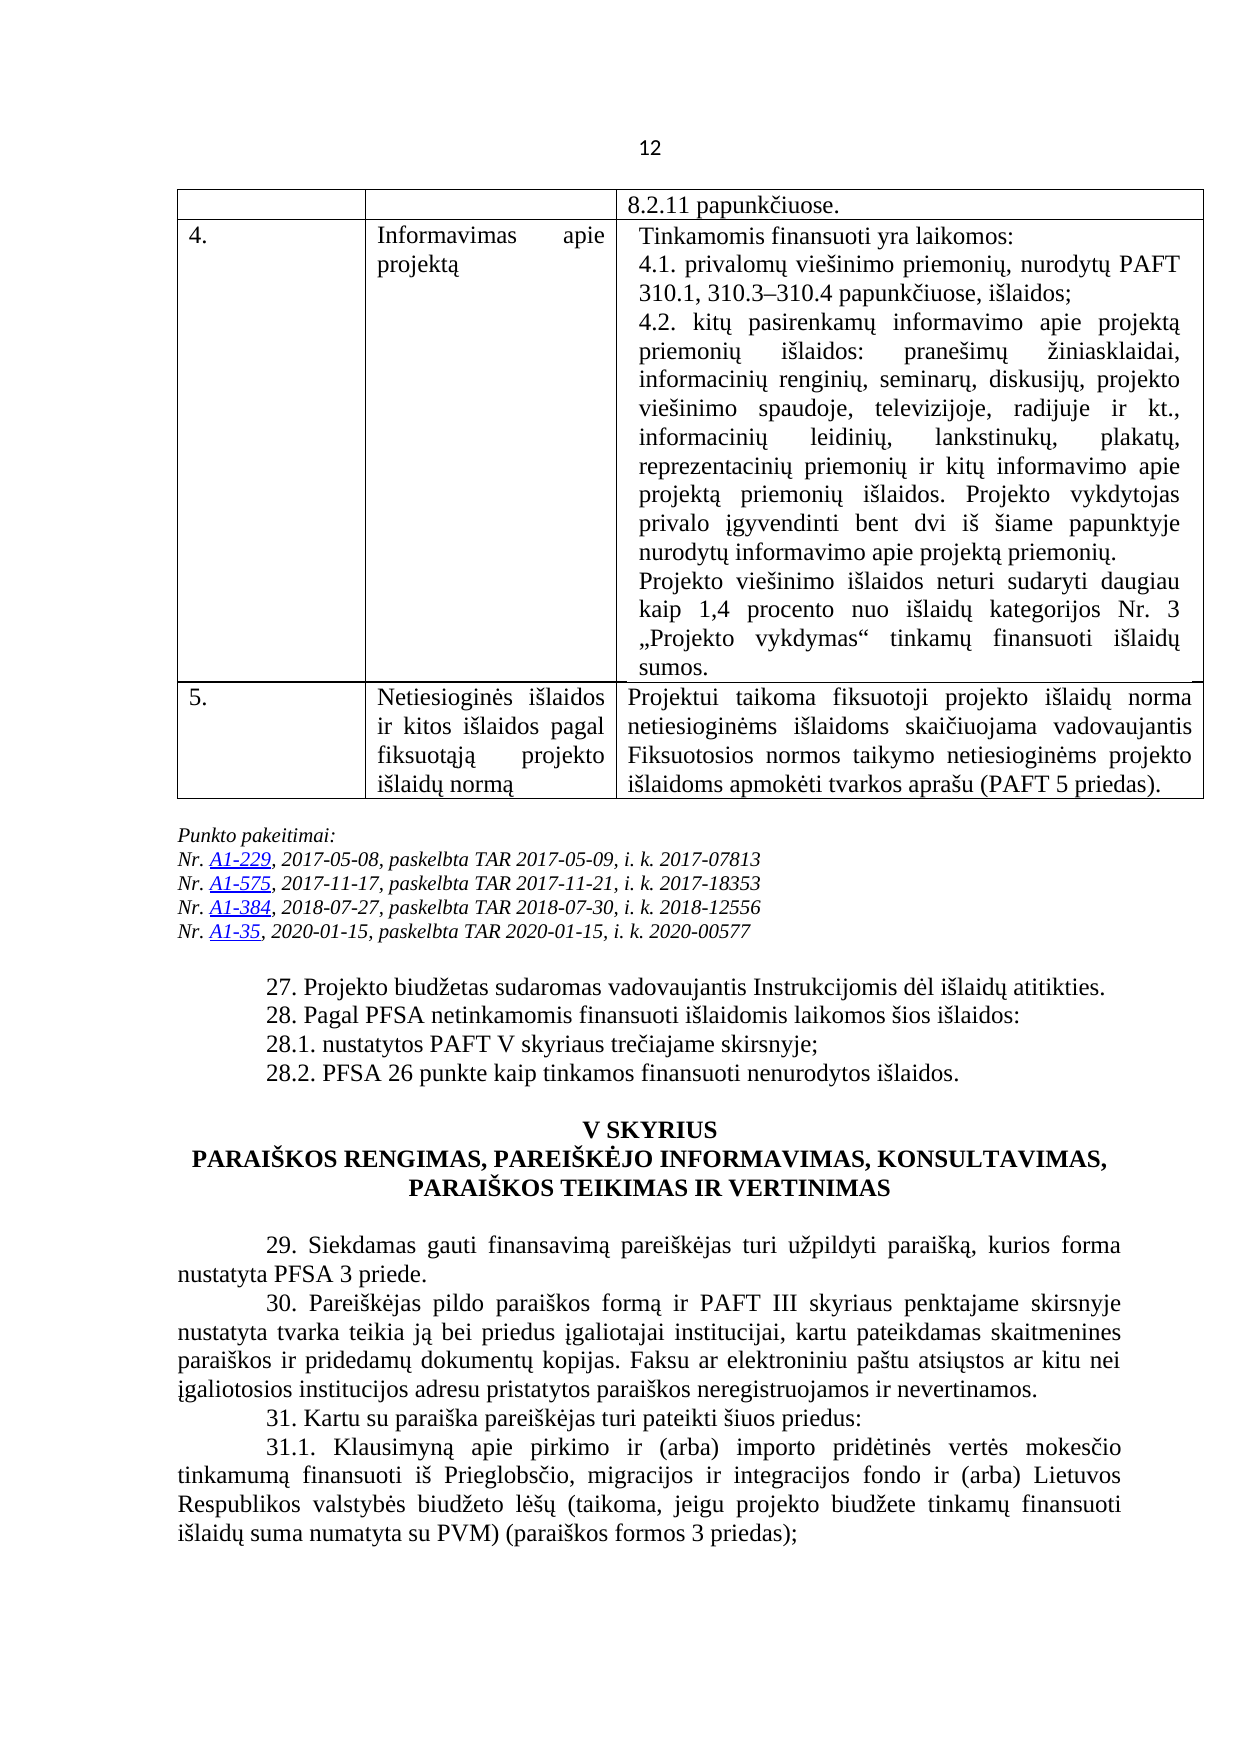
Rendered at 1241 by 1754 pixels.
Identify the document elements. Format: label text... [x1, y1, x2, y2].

text 28.1. nustatytos PAFT V skyriaus trečiajame skirsnyje; [177, 1029, 1122, 1058]
table_cell 8.2.11 papunkčiuose. [617, 190, 1203, 219]
table_cell Informavimas apie projektą [366, 220, 616, 681]
text 28.2. PFSA 26 punkte kaip tinkamos finansuoti nenurodytos išlaidos. [177, 1058, 1122, 1087]
table_cell [366, 190, 616, 219]
table_cell 4. [178, 220, 365, 681]
text PARAIŠKOS RENGIMAS, PAREIŠKĖJO INFORMAVIMAS, KONSULTAVIMAS, PARAIŠKOS TEIKIMAS IR VERTINIMAS [177, 1144, 1122, 1202]
text 30. Pareiškėjas pildo paraiškos formą ir PAFT III skyriaus penktajame skirsnyje nustatyta tvarka teikia ją bei priedus įgaliotajai institucijai, kartu pateikdamas skaitmenines paraiškos ir pridedamų dokumentų kopijas. Faksu ar elektroniniu paštu atsiųstos ar kitu nei įgaliotosios institucijos adresu pristatytos paraiškos neregistruojamos ir nevertinamos. [177, 1288, 1122, 1403]
text 28. Pagal PFSA netinkamomis finansuoti išlaidomis laikomos šios išlaidos: [177, 1000, 1122, 1029]
table_header Tinkamomis finansuoti yra laikomos: 4.1. privalomų viešinimo priemonių, nurodytų PAFT 310.1, 310.3–310.4 papunkčiuose, išlaidos; 4.2. kitų pasirenkamų informavimo apie projektą priemonių išlaidos: pranešimų žiniasklaidai, informacinių renginių, seminarų, diskusijų, projekto viešinimo spaudoje, televizijoje, radijuje ir kt., informacinių leidinių, lankstinukų, plakatų, reprezentacinių priemonių ir kitų informavimo apie projektą priemonių išlaidos. Projekto vykdytojas privalo įgyvendinti bent dvi iš šiame papunktyje nurodytų informavimo apie projektą priemonių. Projekto viešinimo išlaidos neturi sudaryti daugiau kaip 1,4 procento nuo išlaidų kategorijos Nr. 3 „Projekto vykdymas“ tinkamų finansuoti išlaidų sumos. [628, 221, 1192, 681]
table_cell [617, 220, 627, 681]
table_cell [178, 190, 365, 219]
text Nr. A1-35, 2020-01-15, paskelbta TAR 2020-01-15, i. k. 2020-00577 [177, 919, 1122, 943]
table_cell 5. [178, 683, 365, 797]
text 31. Kartu su paraiška pareiškėjas turi pateikti šiuos priedus: [177, 1403, 1122, 1432]
table_cell Projektui taikoma fiksuotoji projekto išlaidų norma netiesioginėms išlaidoms skaičiuojama vadovaujantis Fiksuotosios normos taikymo netiesioginėms projekto išlaidoms apmokėti tvarkos aprašu (PAFT 5 priedas). [617, 683, 1203, 797]
table_cell Netiesioginės išlaidos ir kitos išlaidos pagal fiksuotąją projekto išlaidų normą [366, 683, 616, 797]
text 27. Projekto biudžetas sudaromas vadovaujantis Instrukcijomis dėl išlaidų atitikties. [177, 972, 1122, 1000]
text Punkto pakeitimai: [177, 822, 1122, 847]
text Nr. A1-575, 2017-11-17, paskelbta TAR 2017-11-21, i. k. 2017-18353 [177, 871, 1122, 895]
text V SKYRIUS [177, 1115, 1122, 1144]
table_cell [1193, 220, 1203, 681]
text Nr. A1-384, 2018-07-27, paskelbta TAR 2018-07-30, i. k. 2018-12556 [177, 895, 1122, 919]
text 31.1. Klausimyną apie pirkimo ir (arba) importo pridėtinės vertės mokesčio tinkamumą finansuoti iš Prieglobsčio, migracijos ir integracijos fondo ir (arba) Lietuvos Respublikos valstybės biudžeto lėšų (taikoma, jeigu projekto biudžete tinkamų finansuoti išlaidų suma numatyta su PVM) (paraiškos formos 3 priedas); [177, 1432, 1122, 1547]
text Nr. A1-229, 2017-05-08, paskelbta TAR 2017-05-09, i. k. 2017-07813 [177, 847, 1122, 871]
text 29. Siekdamas gauti finansavimą pareiškėjas turi užpildyti paraišką, kurios forma nustatyta PFSA 3 priede. [177, 1230, 1122, 1288]
